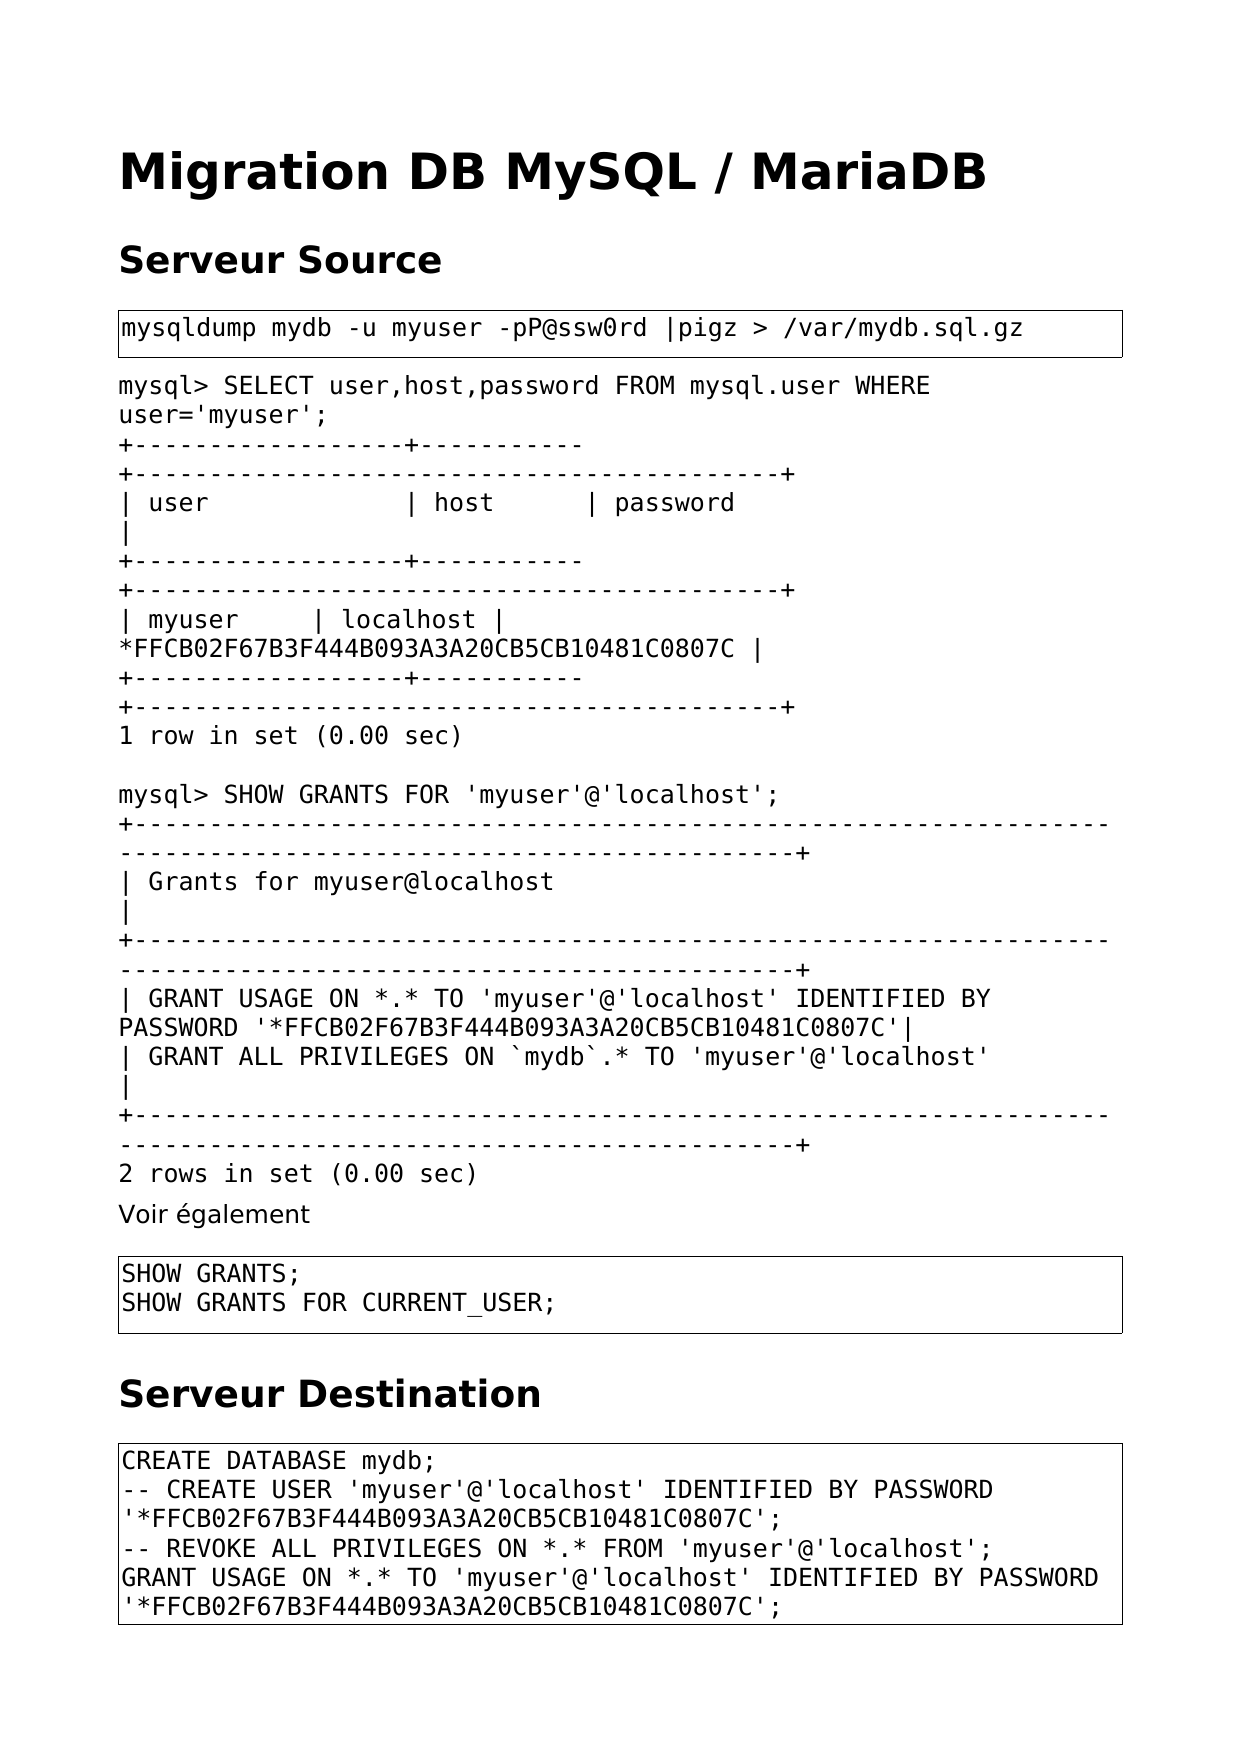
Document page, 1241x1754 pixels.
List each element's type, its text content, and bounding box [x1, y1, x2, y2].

subtitle Serveur Destination [118, 1372, 1122, 1416]
table_header SHOW GRANTS; SHOW GRANTS FOR CURRENT_USER; [119, 1257, 1122, 1332]
table_header mysqldump mydb -u myuser -pP@ssw0rd |pigz > /var/mydb.sql.gz [119, 311, 1122, 357]
table_header CREATE DATABASE mydb; -- CREATE USER 'myuser'@'localhost' IDENTIFIED BY PASSWORD '*FFCB02F67B3F444B093A3A20CB5CB10481C0807C'; -- REVOKE ALL PRIVILEGES ON *.* FROM 'myuser'@'localhost'; GRANT USAGE ON *.* TO 'myuser'@'localhost' IDENTIFIED BY PASSWORD '*FFCB02F67B3F444B093A3A20CB5CB10481C0807C'; [119, 1444, 1122, 1624]
subtitle Migration DB MySQL / MariaDB [118, 143, 1122, 201]
text Voir également [118, 1200, 1122, 1229]
subtitle Serveur Source [118, 239, 1122, 282]
text mysql> SELECT user,host,password FROM mysql.user WHERE user='myuser'; +------------------+-----------+-------------------------------------------+ | user | host | password | +------------------+-----------+-------------------------------------------+ | myuser | localhost | *FFCB02F67B3F444B093A3A20CB5CB10481C0807C | +------------------+-----------+-------------------------------------------+ 1 row in set (0.00 sec) mysql> SHOW GRANTS FOR 'myuser'@'localhost'; +--------------------------------------------------------------------------------------------------------------+ | Grants for myuser@localhost | +--------------------------------------------------------------------------------------------------------------+ | GRANT USAGE ON *.* TO 'myuser'@'localhost' IDENTIFIED BY PASSWORD '*FFCB02F67B3F444B093A3A20CB5CB10481C0807C'| | GRANT ALL PRIVILEGES ON `mydb`.* TO 'myuser'@'localhost' | +--------------------------------------------------------------------------------------------------------------+ 2 rows in set (0.00 sec) [118, 372, 1122, 1188]
